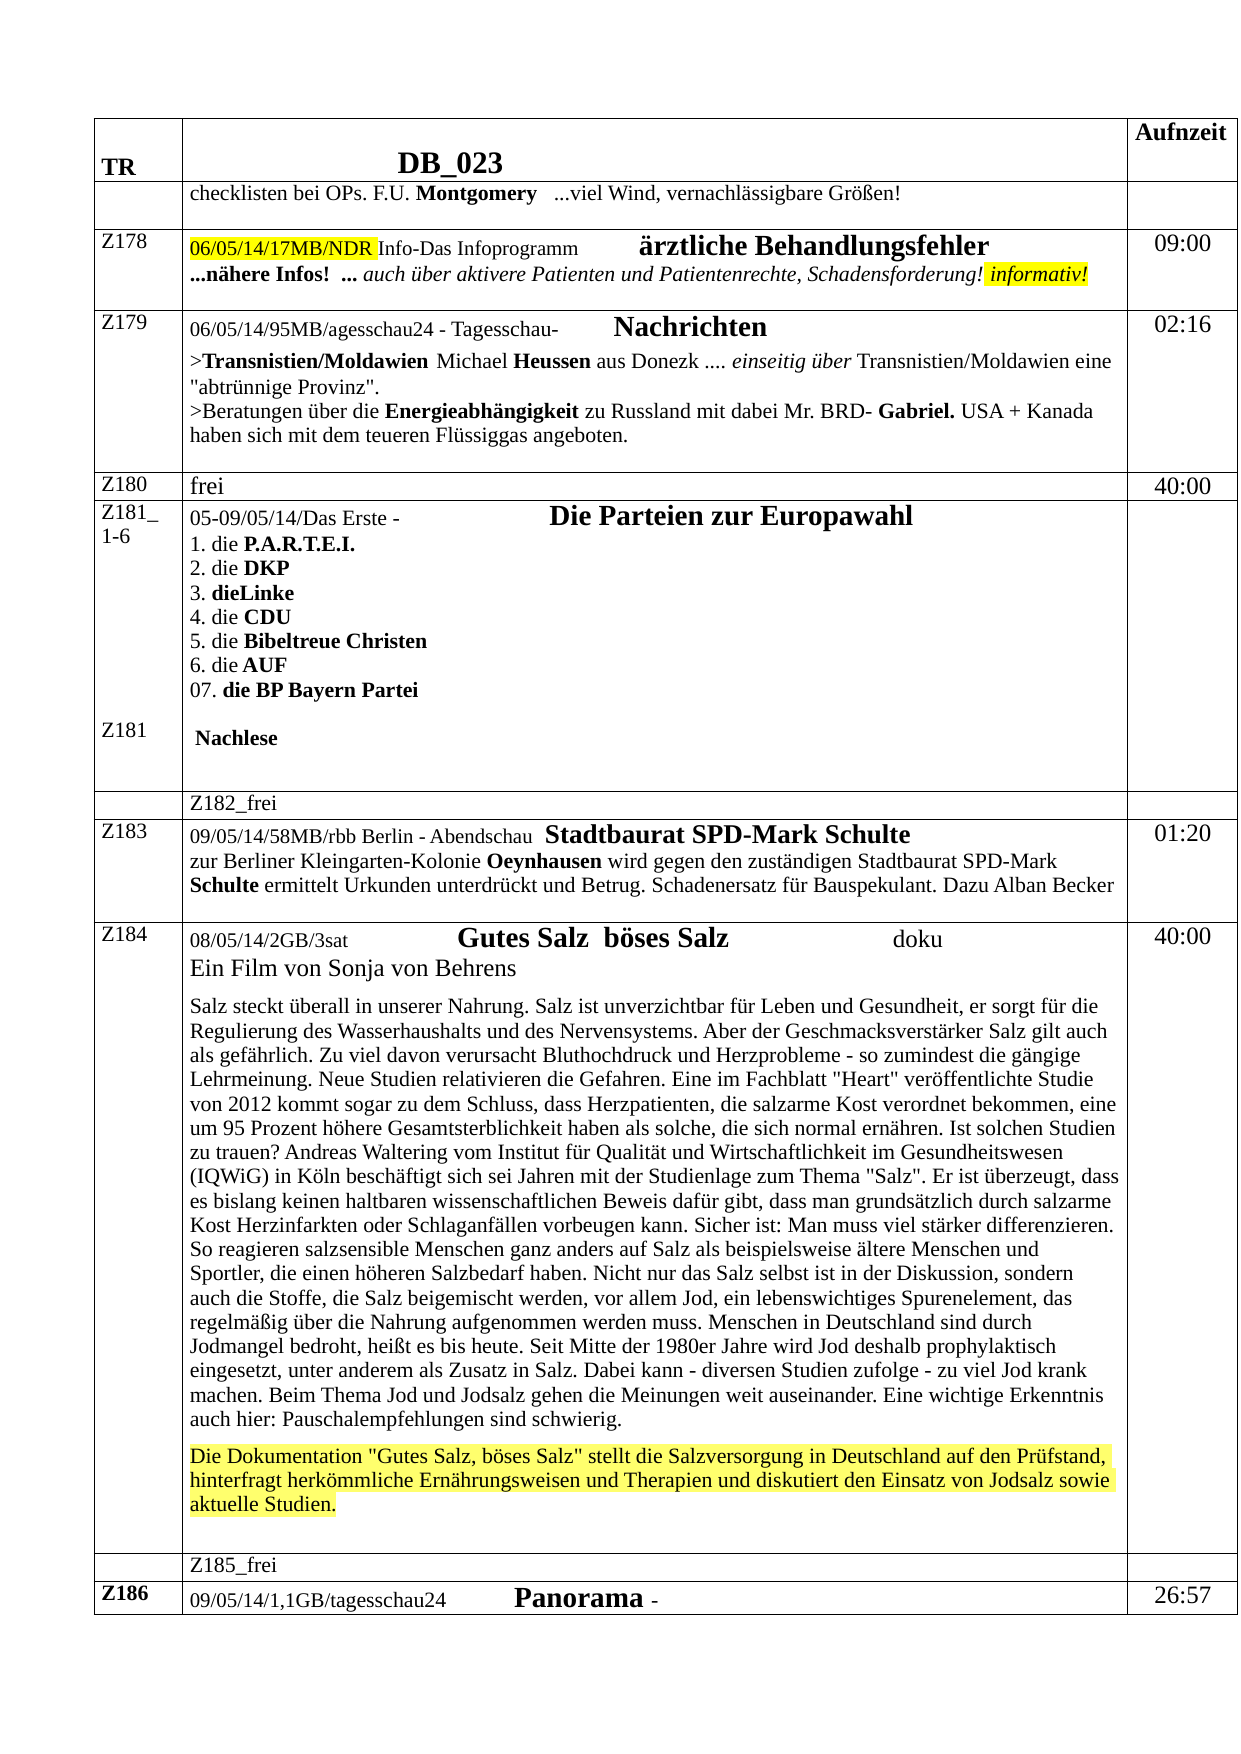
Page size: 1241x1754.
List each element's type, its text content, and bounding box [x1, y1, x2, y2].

table_cell Z181_ 1-6 Z181 [95, 501, 182, 791]
table_cell Z184 [95, 923, 182, 1553]
table_cell 26:57 [1128, 1582, 1237, 1613]
table_cell 06/05/14/95MB/agesschau24 - Tagesschau- Nachrichten >Transnistien/Moldawien Michael Heussen aus Donezk .... einseitig über Transnistien/Moldawien eine "abtrünnige Provinz". >Beratungen über die Energieabhängigkeit zu Russland mit dabei Mr. BRD- Gabriel. USA + Kanada haben sich mit dem teueren Flüssiggas angeboten. [183, 311, 1127, 472]
table_cell Z178 [95, 230, 182, 310]
table_cell [1128, 792, 1237, 819]
table_cell Z185_frei [183, 1554, 1127, 1581]
table_cell 40:00 [1128, 923, 1237, 1553]
table_cell [95, 792, 182, 819]
table_cell Z179 [95, 311, 182, 472]
table_cell 06/05/14/17MB/NDR Info-Das Infoprogramm ärztliche Behandlungsfehler ...nähere Infos! ... auch über aktivere Patienten und Patientenrechte, Schadensforderung! informativ! [183, 230, 1127, 310]
table_cell 09/05/14/1,1GB/tagesschau24 Panorama [183, 1582, 1127, 1613]
table_header Aufnzeit [1128, 119, 1237, 181]
table_cell [1128, 182, 1237, 229]
table_cell Z186 [95, 1582, 182, 1613]
table_header DB_023 [183, 119, 1127, 181]
table_cell 09:00 [1128, 230, 1237, 310]
table_cell Z182_frei [183, 792, 1127, 819]
table_cell frei [183, 473, 1127, 500]
table_cell checklisten bei OPs. F.U. Montgomery ...viel Wind, vernachlässigbare Größen! [183, 182, 1127, 229]
table_cell Z180 [95, 473, 182, 500]
table_cell [1128, 1554, 1237, 1581]
table_cell 09/05/14/58MB/rbb Berlin - Abendschau Stadtbaurat SPD-Mark Schulte zur Berliner Kleingarten-Kolonie Oeynhausen wird gegen den zuständigen Stadtbaurat SPD-Mark Schulte ermittelt Urkunden unterdrückt und Betrug. Schadenersatz für Bauspekulant. Dazu Alban Becker [183, 820, 1127, 922]
table_header TR [95, 119, 182, 181]
table_cell 02:16 [1128, 311, 1237, 472]
table_cell [95, 1554, 182, 1581]
table_cell [1128, 501, 1237, 791]
table_cell [95, 182, 182, 229]
table_cell Z183 [95, 820, 182, 922]
table_cell 01:20 [1128, 820, 1237, 922]
table_cell 05-09/05/14/Das Erste - Die Parteien zur Europawahl 1. die P.A.R.T.E.I. 2. die DKP 3. dieLinke 4. die CDU 5. die Bibeltreue Christen 6. die AUF 07. die BP Bayern Partei Nachlese [183, 501, 1127, 791]
table_cell 08/05/14/2GB/3sat Gutes Salz böses Salz doku Ein Film von Sonja von Behrens Salz steckt überall in unserer Nahrung. Salz ist unverzichtbar für Leben und Gesundheit, er sorgt für die Regulierung des Wasserhaushalts und des Nervensystems. Aber der Geschmacksverstärker Salz gilt auch als gefährlich. Zu viel davon verursacht Bluthochdruck und Herzprobleme - so zumindest die gängige Lehrmeinung. Neue Studien relativieren die Gefahren. Eine im Fachblatt "Heart" veröffentlichte Studie von 2012 kommt sogar zu dem Schluss, dass Herzpatienten, die salzarme Kost verordnet bekommen, eine um 95 Prozent höhere Gesamtsterblichkeit haben als solche, die sich normal ernähren. Ist solchen Studien zu trauen? Andreas Waltering vom Institut für Qualität und Wirtschaftlichkeit im Gesundheitswesen (IQWiG) in Köln beschäftigt sich sei Jahren mit der Studienlage zum Thema "Salz". Er ist überzeugt, dass es bislang keinen haltbaren wissenschaftlichen Beweis dafür gibt, dass man grundsätzlich durch salzarme Kost Herzinfarkten oder Schlaganfällen vorbeugen kann. Sicher ist: Man muss viel stärker differenzieren. So reagieren salzsensible Menschen ganz anders auf Salz als beispielsweise ältere Menschen und Sportler, die einen höheren Salzbedarf haben. Nicht nur das Salz selbst ist in der Diskussion, sondern auch die Stoffe, die Salz beigemischt werden, vor allem Jod, ein lebenswichtiges Spurenelement, das regelmäßig über die Nahrung aufgenommen werden muss. Menschen in Deutschland sind durch Jodmangel bedroht, heißt es bis heute. Seit Mitte der 1980er Jahre wird Jod deshalb prophylaktisch eingesetzt, unter anderem als Zusatz in Salz. Dabei kann - diversen Studien zufolge - zu viel Jod krank machen. Beim Thema Jod und Jodsalz gehen die Meinungen weit auseinander. Eine wichtige Erkenntnis auch hier: Pauschalempfehlungen sind schwierig. Die Dokumentation "Gutes Salz, böses Salz" stellt die Salzversorgung in Deutschland auf den Prüfstand, hinterfragt herkömmliche Ernährungsweisen und Therapien und diskutiert den Einsatz von Jodsalz sowie aktuelle Studien. [183, 923, 1127, 1553]
table_cell 40:00 [1128, 473, 1237, 500]
